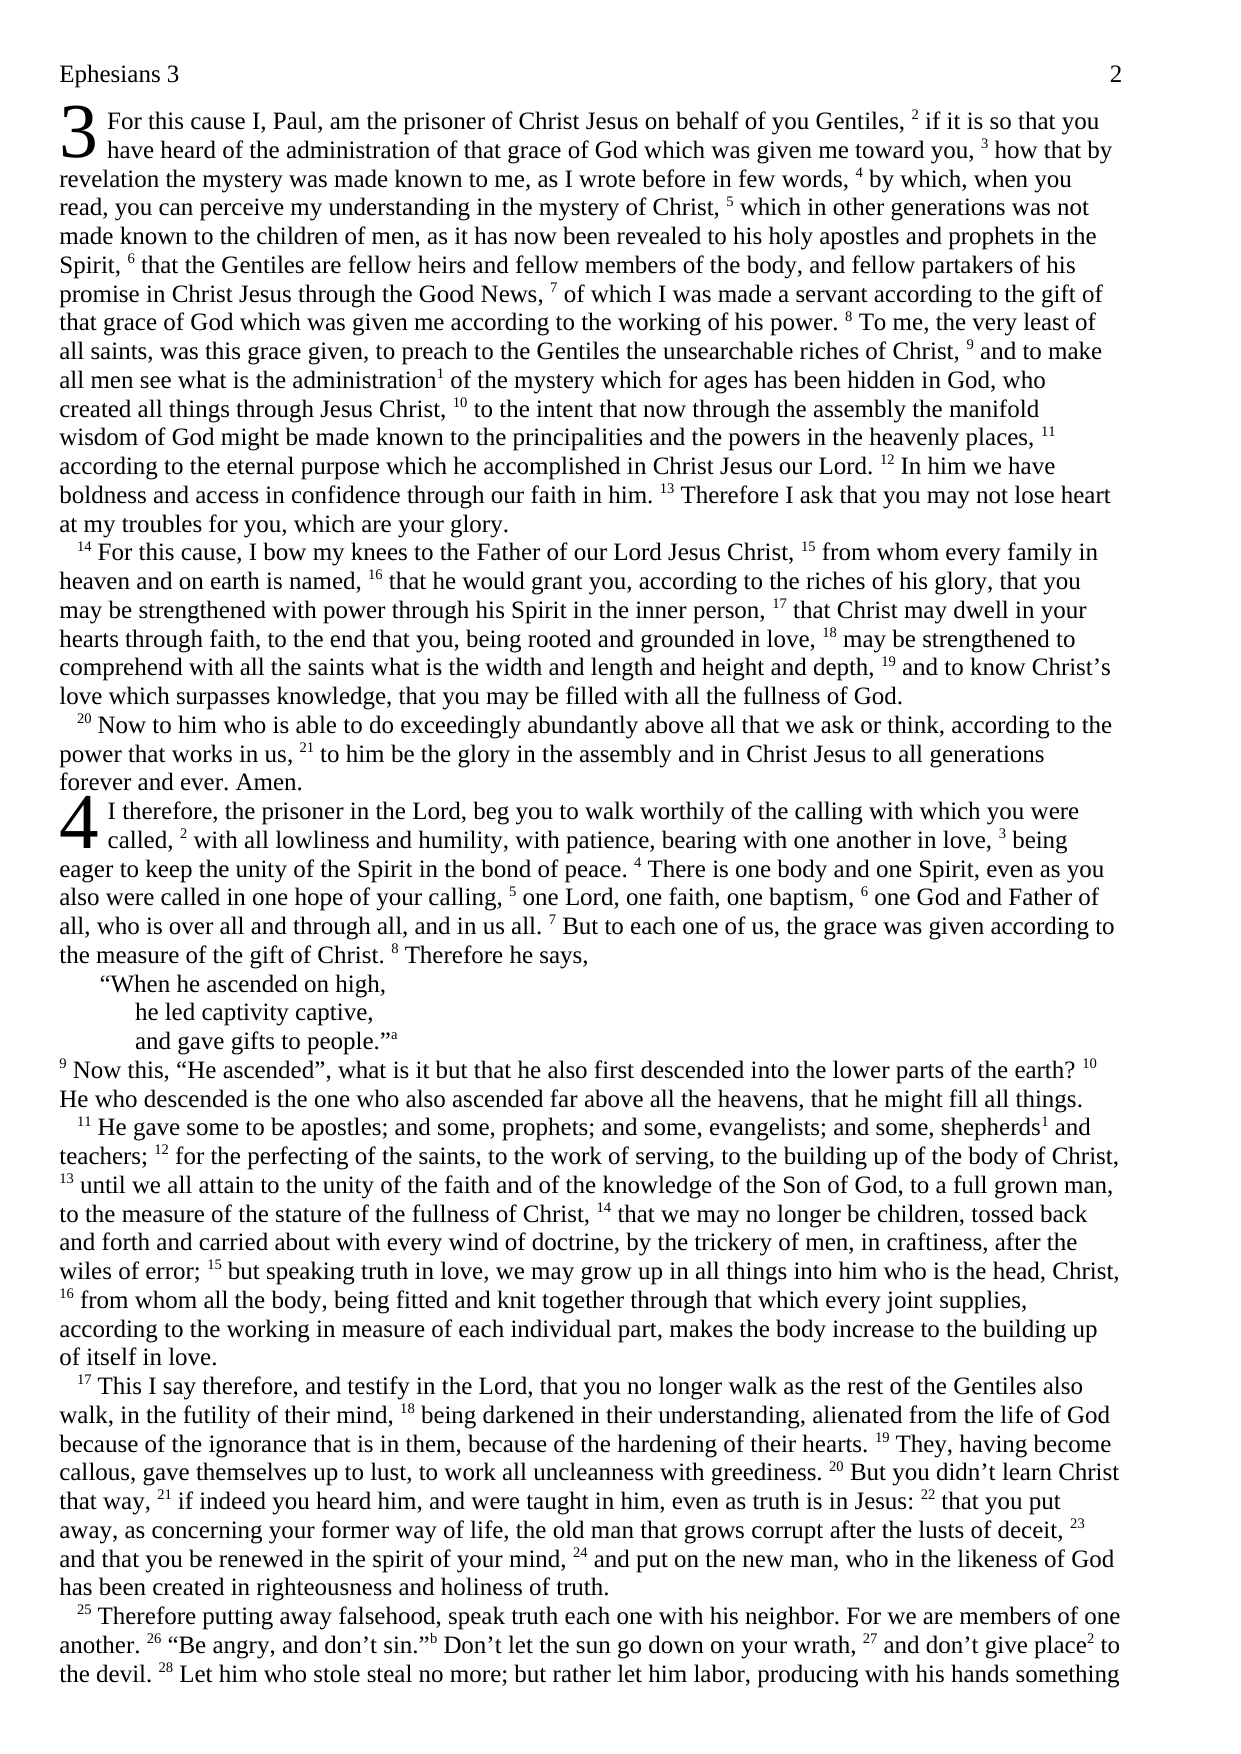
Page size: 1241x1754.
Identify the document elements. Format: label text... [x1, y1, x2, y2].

text 25 Therefore putting away falsehood, speak truth each one with his neighbor. For we are members of one another. 26 “Be angry, and don’t sin.”b Don’t let the sun go down on your wrath, 27 and don’t give place2 to the devil. 28 Let him who stole steal no more; but rather let him labor, producing with his hands something [59, 1601, 1122, 1687]
text 14 For this cause, I bow my knees to the Father of our Lord Jesus Christ, 15 from whom every family in heaven and on earth is named, 16 that he would grant you, according to the riches of his glory, that you may be strengthened with power through his Spirit in the inner person, 17 that Christ may dwell in your hearts through faith, to the end that you, being rooted and grounded in love, 18 may be strengthened to comprehend with all the saints what is the width and length and height and depth, 19 and to know Christ’s love which surpasses knowledge, that you may be filled with all the fullness of God. [59, 537, 1122, 710]
text he led captivity captive, [135, 997, 1122, 1026]
text 9 Now this, “He ascended”, what is it but that he also first descended into the lower parts of the earth? 10 He who descended is the one who also ascended far above all the heavens, that he might fill all things. [59, 1055, 1122, 1112]
text 4I therefore, the prisoner in the Lord, beg you to walk worthily of the calling with which you were called, 2 with all lowliness and humility, with patience, bearing with one another in love, 3 being eager to keep the unity of the Spirit in the bond of peace. 4 There is one body and one Spirit, even as you also were called in one hope of your calling, 5 one Lord, one faith, one baptism, 6 one God and Father of all, who is over all and through all, and in us all. 7 But to each one of us, the grace was given according to the measure of the gift of Christ. 8 Therefore he says, [59, 796, 1122, 969]
text 17 This I say therefore, and testify in the Lord, that you no longer walk as the rest of the Gentiles also walk, in the futility of their mind, 18 being darkened in their understanding, alienated from the life of God because of the ignorance that is in them, because of the hardening of their hearts. 19 They, having become callous, gave themselves up to lust, to work all uncleanness with greediness. 20 But you didn’t learn Christ that way, 21 if indeed you heard him, and were taught in him, even as truth is in Jesus: 22 that you put away, as concerning your former way of life, the old man that grows corrupt after the lusts of deceit, 23 and that you be renewed in the spirit of your mind, 24 and put on the new man, who in the likeness of God has been created in righteousness and holiness of truth. [59, 1371, 1122, 1601]
text 11 He gave some to be apostles; and some, prophets; and some, evangelists; and some, shepherds1 and teachers; 12 for the perfecting of the saints, to the work of serving, to the building up of the body of Christ, 13 until we all attain to the unity of the faith and of the knowledge of the Son of God, to a full grown man, to the measure of the stature of the fullness of Christ, 14 that we may no longer be children, tossed back and forth and carried about with every wind of doctrine, by the trickery of men, in craftiness, after the wiles of error; 15 but speaking truth in love, we may grow up in all things into him who is the head, Christ, 16 from whom all the body, being fitted and knit together through that which every joint supplies, according to the working in measure of each individual part, makes the body increase to the building up of itself in love. [59, 1112, 1122, 1371]
text and gave gifts to people.”a [135, 1026, 1122, 1055]
text “When he ascended on high, [99, 969, 1122, 997]
text 20 Now to him who is able to do exceedingly abundantly above all that we ask or think, according to the power that works in us, 21 to him be the glory in the assembly and in Christ Jesus to all generations forever and ever. Amen. [59, 710, 1122, 796]
text 3For this cause I, Paul, am the prisoner of Christ Jesus on behalf of you Gentiles, 2 if it is so that you have heard of the administration of that grace of God which was given me toward you, 3 how that by revelation the mystery was made known to me, as I wrote before in few words, 4 by which, when you read, you can perceive my understanding in the mystery of Christ, 5 which in other generations was not made known to the children of men, as it has now been revealed to his holy apostles and prophets in the Spirit, 6 that the Gentiles are fellow heirs and fellow members of the body, and fellow partakers of his promise in Christ Jesus through the Good News, 7 of which I was made a servant according to the gift of that grace of God which was given me according to the working of his power. 8 To me, the very least of all saints, was this grace given, to preach to the Gentiles the unsearchable riches of Christ, 9 and to make all men see what is the administration1 of the mystery which for ages has been hidden in God, who created all things through Jesus Christ, 10 to the intent that now through the assembly the manifold wisdom of God might be made known to the principalities and the powers in the heavenly places, 11 according to the eternal purpose which he accomplished in Christ Jesus our Lord. 12 In him we have boldness and access in confidence through our faith in him. 13 Therefore I ask that you may not lose heart at my troubles for you, which are your glory. [59, 106, 1122, 537]
